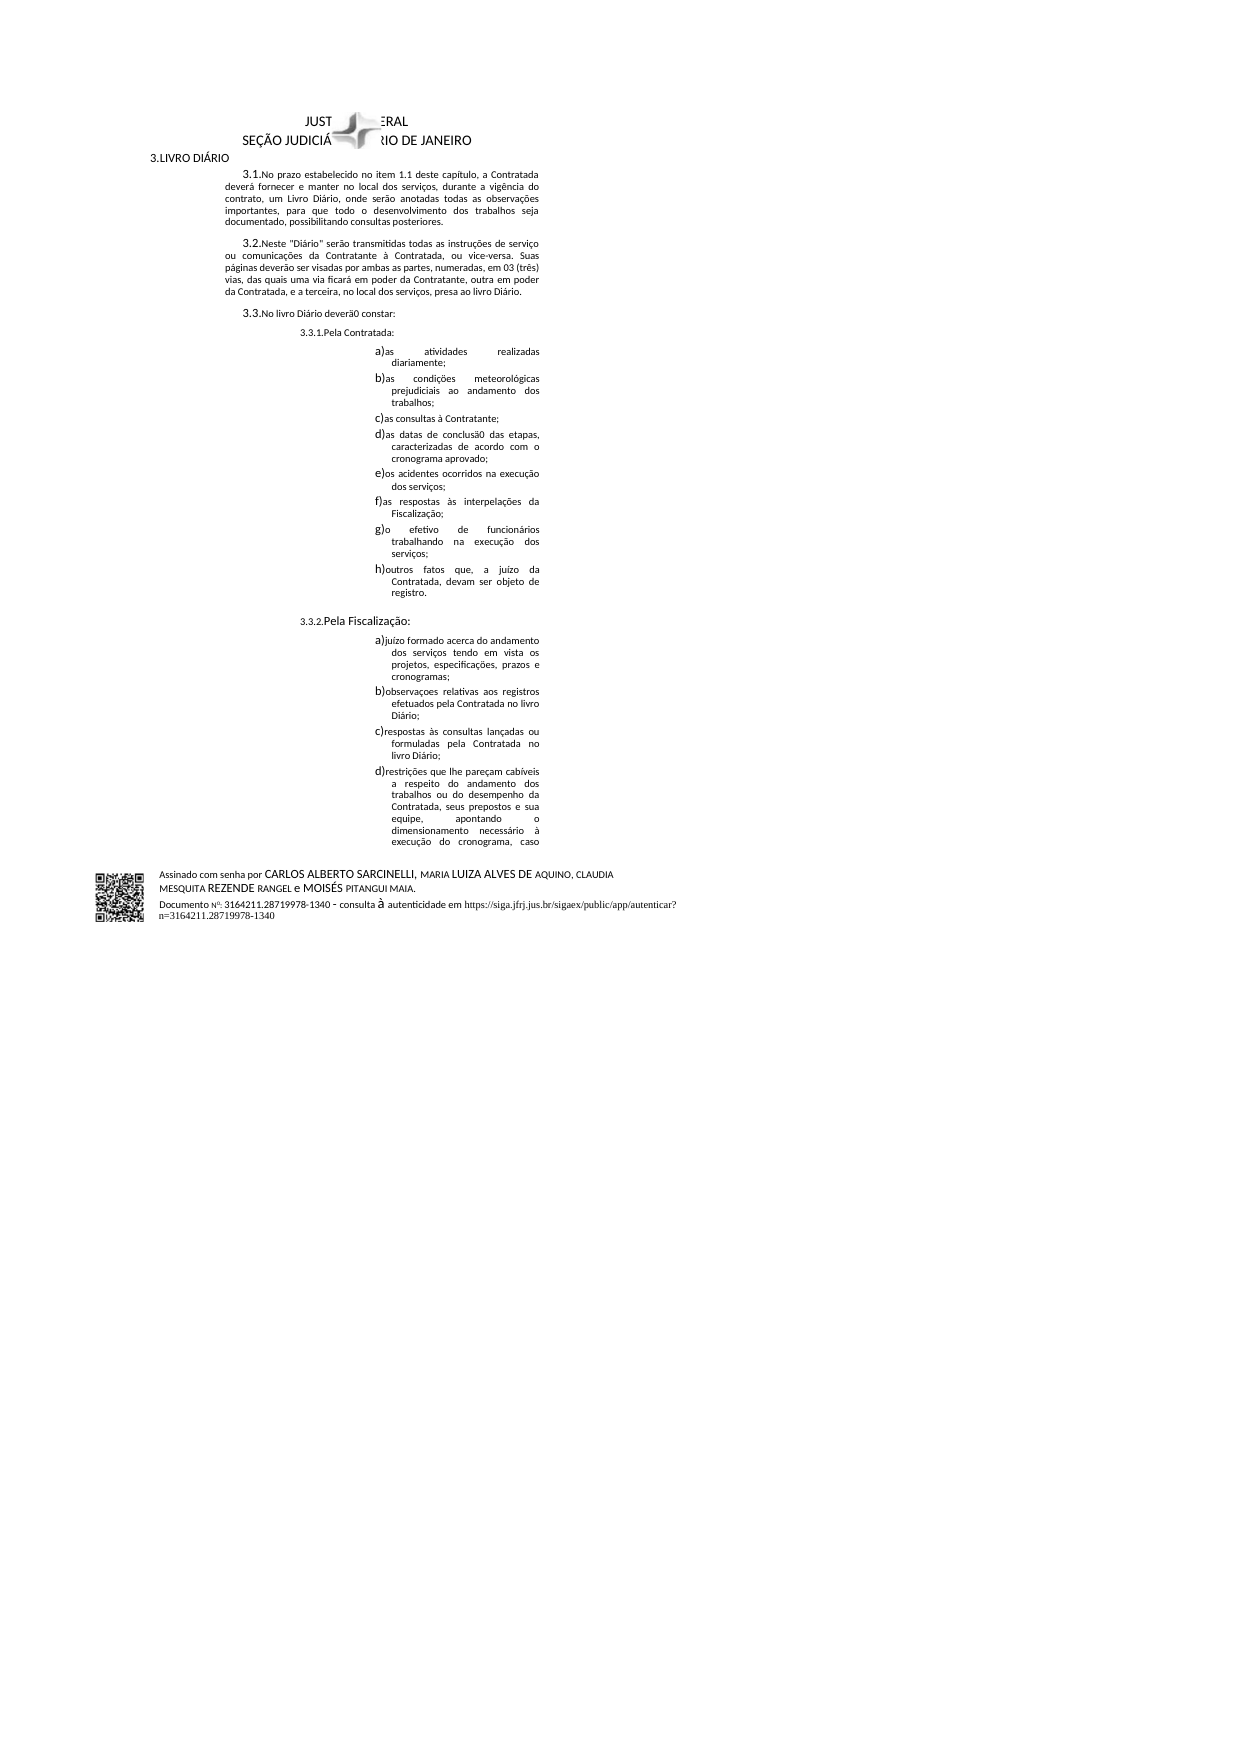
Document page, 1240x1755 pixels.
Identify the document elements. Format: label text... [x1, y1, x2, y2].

list respostas às consultas lançadas ou formuladas pela Contratada no livro Diário; [133, 724, 539, 762]
list Pela Fiscalização: [122, 613, 540, 628]
list observaçoes relativas aos registros efetuados pela Contratada no livro Diário; [133, 684, 539, 722]
list Neste "Diário" serão transmitidas todas as instruções de serviço ou comunicações da Contratante à Contratada, ou vice-versa. Suas páginas deverão ser visadas por ambas as partes, numeradas, em 03 (três) vias, das quais uma via ficará em poder da Contratante, outra em poder da Contratada, e a terceira, no local dos serviços, presa ao livro Diário. [150, 236, 539, 297]
list as datas de conclusä0 das etapas, caracterizadas de acordo com o cronograma aprovado; [133, 427, 539, 465]
list juízo formado acerca do andamento dos serviços tendo em vista os projetos, especificaçöes, prazos e cronogramas; [133, 633, 539, 683]
list No livro Diário deverä0 constar: [150, 306, 539, 320]
list LIVRO DIÁRIO [138, 150, 540, 165]
list as respostas às interpelações da Fiscalização; [133, 494, 539, 520]
list Pela Contratada: [122, 327, 540, 338]
list os acidentes ocorridos na execução dos serviços; [133, 467, 539, 492]
list o efetivo de funcionários trabalhando na execução dos serviços; [133, 522, 539, 560]
list outros fatos que, a juízo da Contratada, devam ser objeto de registro. [133, 562, 539, 599]
list as condiçöes meteorológicas prejudiciais ao andamento dos trabalhos; [133, 371, 539, 409]
list as consultas à Contratante; [133, 411, 539, 425]
list restrições que lhe pareçam cabíveis a respeito do andamento dos trabalhos ou do desempenho da Contratada, seus prepostos e sua equipe, apontando o dimensionamento necessário à execução do cronograma, caso [133, 764, 539, 848]
list No prazo estabelecido no item 1.1 deste capítulo, a Contratada deverá fornecer e manter no local dos serviços, durante a vigência do contrato, um Livro Diário, onde serão anotadas todas as observações importantes, para que todo o desenvolvimento dos trabalhos seja documentado, possibilitando consultas posteriores. [150, 167, 539, 228]
list as atividades realizadas diariamente; [133, 344, 539, 369]
